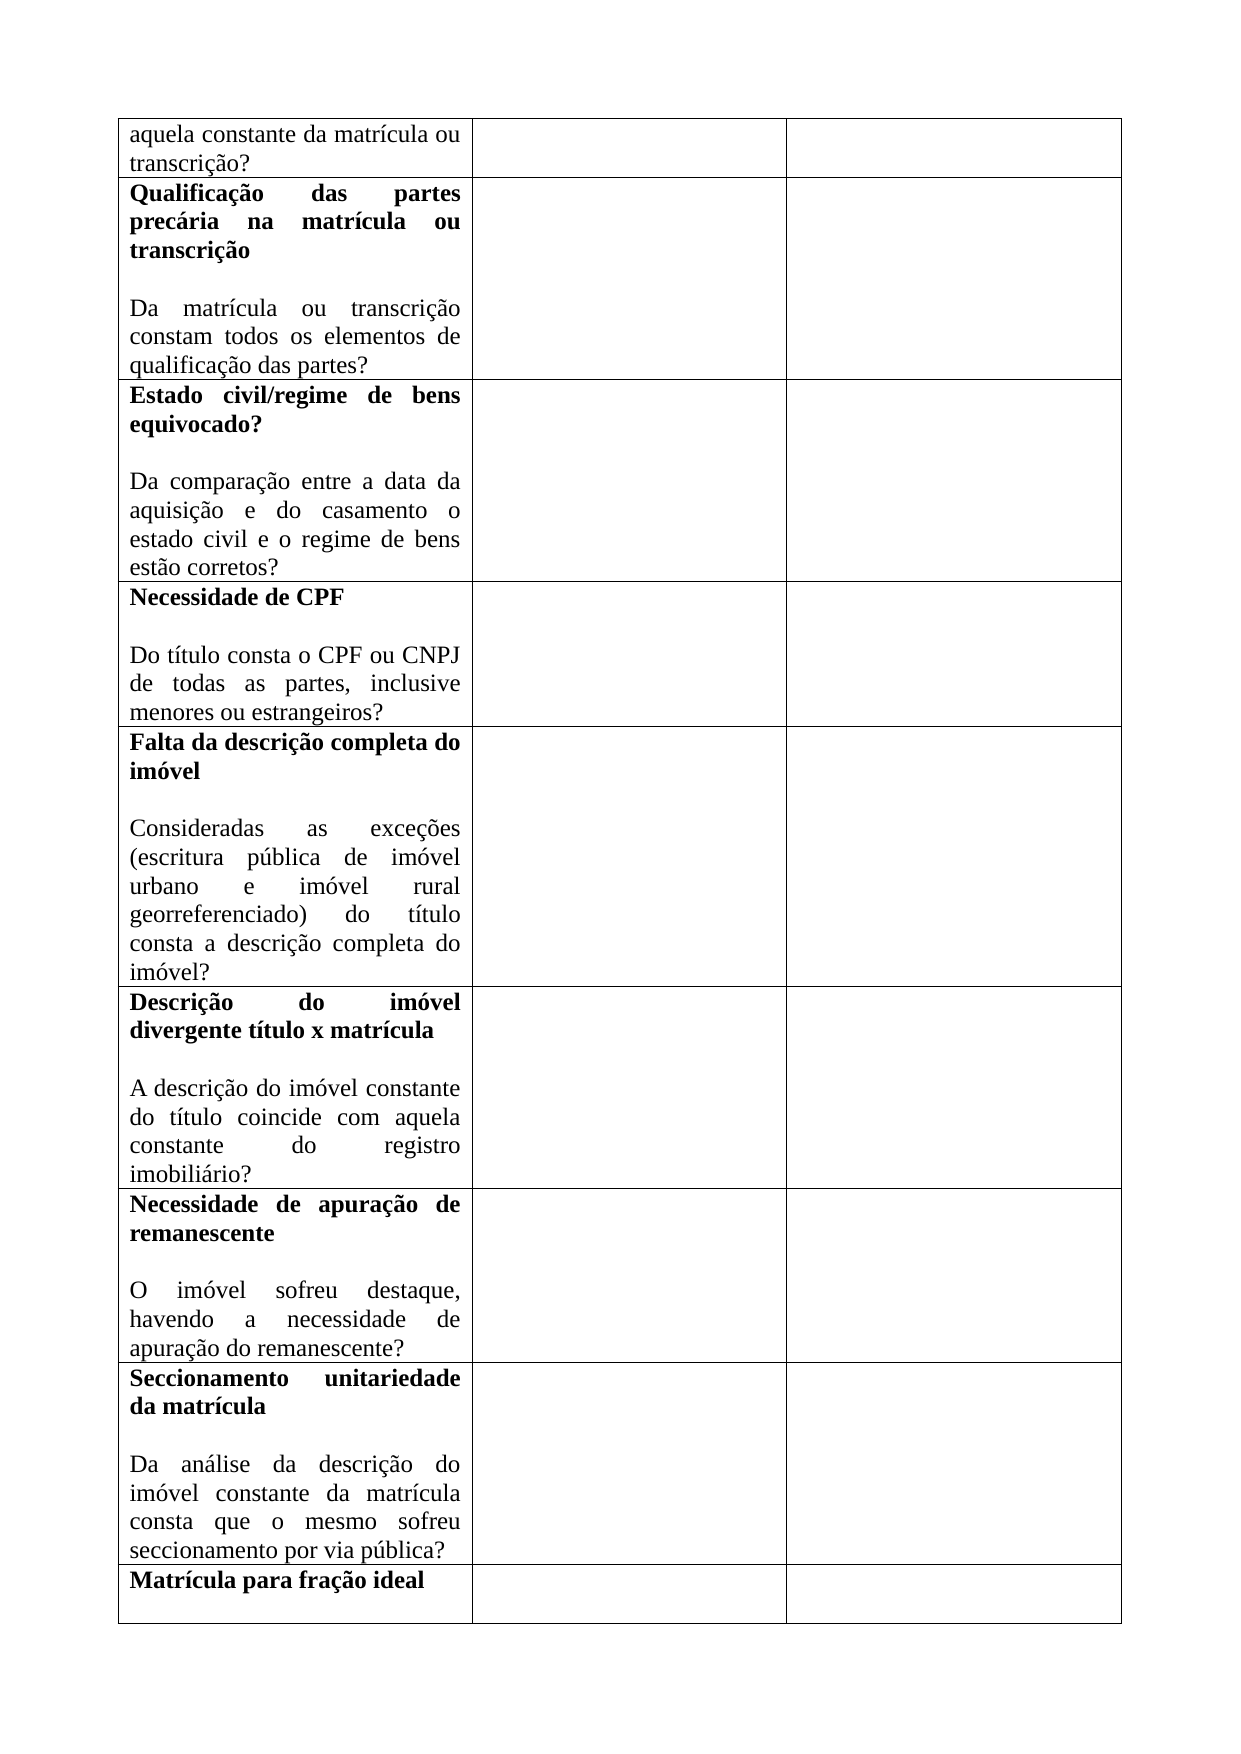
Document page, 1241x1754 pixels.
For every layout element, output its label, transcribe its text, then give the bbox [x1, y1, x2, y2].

table_cell Descrição do imóvel divergente título x matrícula A descrição do imóvel constante do título coincide com aquela constante do registro imobiliário? [119, 987, 472, 1188]
table_cell [787, 1189, 1121, 1362]
table_cell [473, 380, 786, 581]
table_cell [787, 119, 1121, 177]
table_cell Seccionamento unitariedade da matrícula Da análise da descrição do imóvel constante da matrícula consta que o mesmo sofreu seccionamento por via pública? [119, 1363, 472, 1564]
table_cell Necessidade de CPF Do título consta o CPF ou CNPJ de todas as partes, inclusive menores ou estrangeiros? [119, 582, 472, 726]
table_cell [473, 1565, 786, 1622]
table_cell [473, 582, 786, 726]
table_cell [473, 178, 786, 379]
table_cell [787, 1363, 1121, 1564]
table_cell Estado civil/regime de bens equivocado? Da comparação entre a data da aquisição e do casamento o estado civil e o regime de bens estão corretos? [119, 380, 472, 581]
table_cell Qualificação das partes precária na matrícula ou transcrição Da matrícula ou transcrição constam todos os elementos de qualificação das partes? [119, 178, 472, 379]
table_cell aquela constante da matrícula ou transcrição? [119, 119, 472, 177]
table_cell [787, 987, 1121, 1188]
table_cell Matrícula para fração ideal [119, 1565, 472, 1622]
table_cell [473, 1363, 786, 1564]
table_cell [787, 727, 1121, 986]
table_cell Falta da descrição completa do imóvel Consideradas as exceções (escritura pública de imóvel urbano e imóvel rural georreferenciado) do título consta a descrição completa do imóvel? [119, 727, 472, 986]
table_cell [473, 119, 786, 177]
table_cell [787, 380, 1121, 581]
table_cell [787, 1565, 1121, 1622]
table_cell [473, 1189, 786, 1362]
table_cell Necessidade de apuração de remanescente O imóvel sofreu destaque, havendo a necessidade de apuração do remanescente? [119, 1189, 472, 1362]
table_cell [787, 178, 1121, 379]
table_cell [787, 582, 1121, 726]
table_cell [473, 987, 786, 1188]
table_cell [473, 727, 786, 986]
